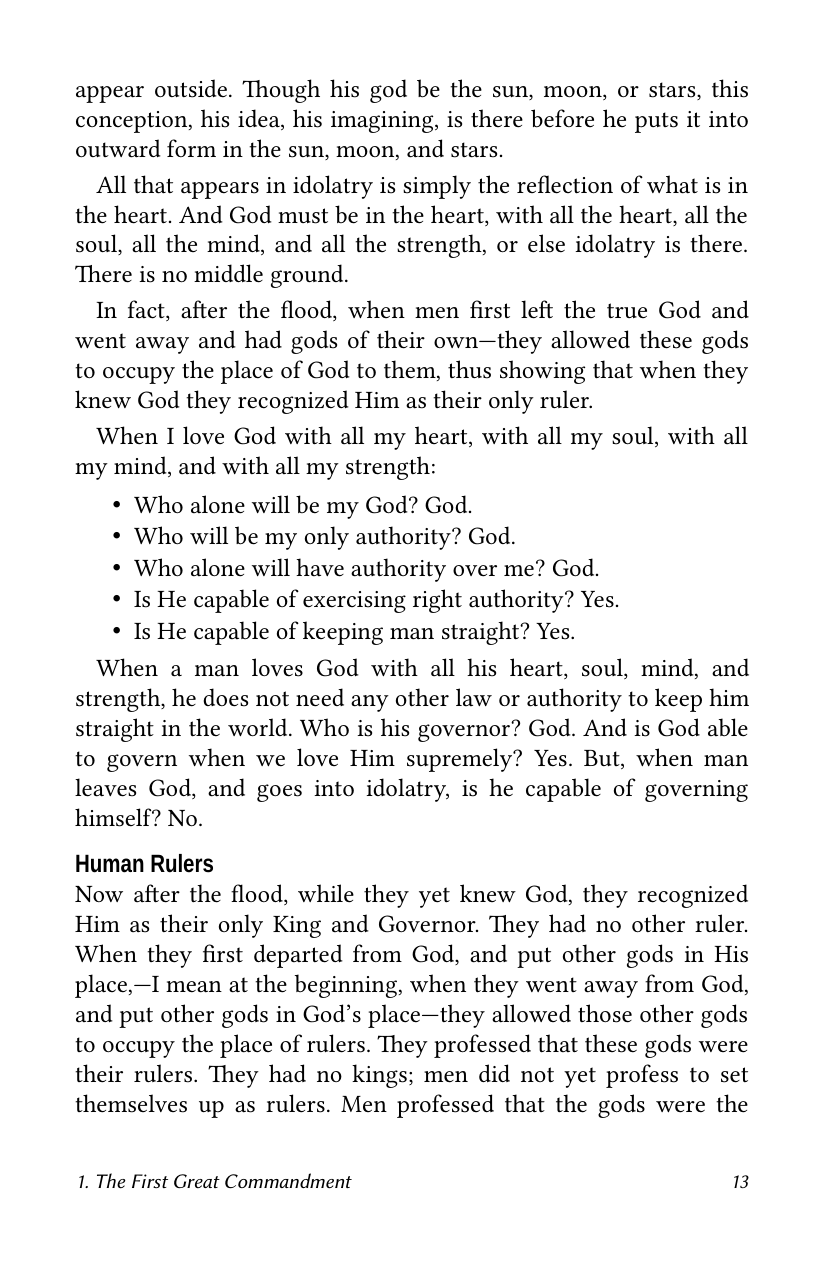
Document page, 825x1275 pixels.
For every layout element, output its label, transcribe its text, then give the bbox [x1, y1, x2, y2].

text All that appears in idolatry is simply the reflection of what is in the heart. And God must be in the heart, with all the heart, all the soul, all the mind, and all the strength, or else idolatry is there. There is no middle ground. [75, 171, 750, 289]
text When a man loves God with all his heart, soul, mind, and strength, he does not need any other law or authority to keep him straight in the world. Who is his governor? God. And is God able to govern when we love Him supremely? Yes. But, when man leaves God, and goes into idolatry, is he capable of governing himself? No. [75, 654, 750, 832]
list Who alone will have authority over me? God. [112, 554, 750, 582]
list Is He capable of exercising right authority? Yes. [112, 585, 750, 614]
text In fact, after the flood, when men first left the true God and went away and had gods of their own—they allowed these gods to occupy the place of God to them, thus showing that when they knew God they recognized Him as their only ruler. [75, 296, 750, 414]
list Is He capable of keeping man straight? Yes. [112, 617, 750, 646]
text Now after the flood, while they yet knew God, they recognized Him as their only King and Governor. They had no other ruler. When they first departed from God, and put other gods in His place,—I mean at the beginning, when they went away from God, and put other gods in God’s place—they allowed those other gods to occupy the place of rulers. They professed that these gods were their rulers. They had no kings; men did not yet profess to set themselves up as rulers. Men professed that the gods were the [75, 881, 750, 1118]
subtitle Human Rulers [75, 849, 750, 877]
list Who will be my only authority? God. [112, 522, 750, 551]
list Who alone will be my God? God. [112, 491, 750, 519]
text When I love God with all my heart, with all my soul, with all my mind, and with all my strength: [75, 422, 750, 480]
text appear outside. Though his god be the sun, moon, or stars, this conception, his idea, his imagining, is there before he puts it into outward form in the sun, moon, and stars. [75, 75, 750, 163]
